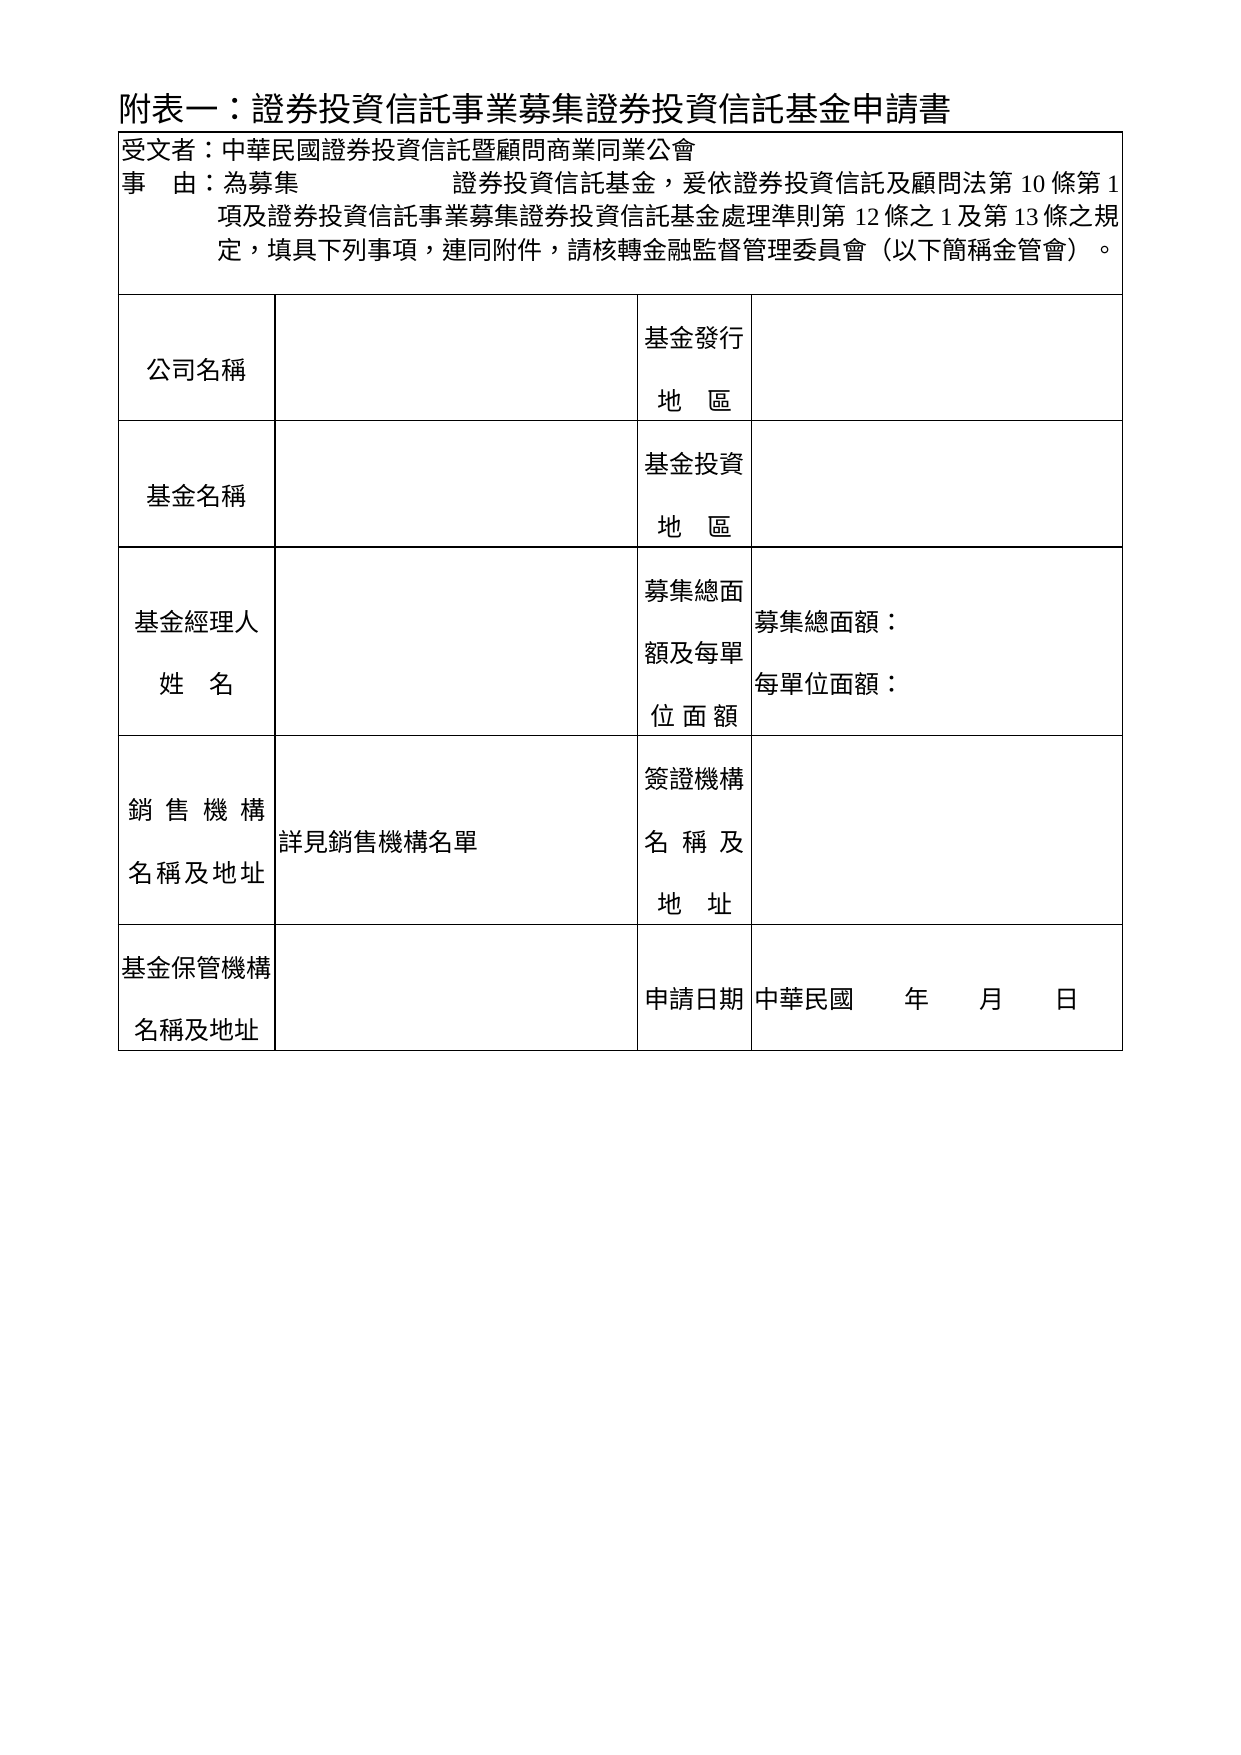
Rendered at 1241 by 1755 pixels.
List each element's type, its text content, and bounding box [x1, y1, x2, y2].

table_cell 基金經理人 姓名 [119, 548, 274, 735]
table_cell 申請日期 [638, 925, 751, 1049]
table_cell 基金名稱 [119, 421, 274, 546]
table_cell 中華民國 年 月 日 [752, 925, 1122, 1049]
table_cell [752, 421, 1122, 546]
table_cell 詳見銷售機構名單 [276, 736, 637, 923]
table_cell [752, 295, 1122, 420]
table_cell [276, 925, 637, 1049]
table_cell 簽證機構名 稱 及 地址 [638, 736, 751, 923]
table_cell 基金保管機構名稱及地址 [119, 925, 274, 1049]
table_cell 募集總面額及每單位面額 [638, 548, 751, 735]
table_cell 公司名稱 [119, 295, 274, 420]
table_header 受文者：中華民國證券投資信託暨顧問商業同業公會 事 由：為募集 證券投資信託基金，爰依證券投資信託及顧問法第10條第1項及證券投資信託事業募集證券投資信託基金處理準則第12條之1及第13條之規定，填具下列事項，連同附件，請核轉金融監督管理委員會（以下簡稱金管會）。 [119, 133, 1122, 294]
table_cell 基金發行 地區 [638, 295, 751, 420]
table_cell [276, 548, 637, 735]
table_cell [752, 736, 1122, 923]
table_cell 募集總面額： 每單位面額： [752, 548, 1122, 735]
table_cell [276, 421, 637, 546]
table_cell [276, 295, 637, 420]
text 附表一：證券投資信託事業募集證券投資信託基金申請書 [118, 83, 1122, 131]
table_cell 銷 售 機 構 名稱及地址 [119, 736, 274, 923]
table_cell 基金投資 地區 [638, 421, 751, 546]
